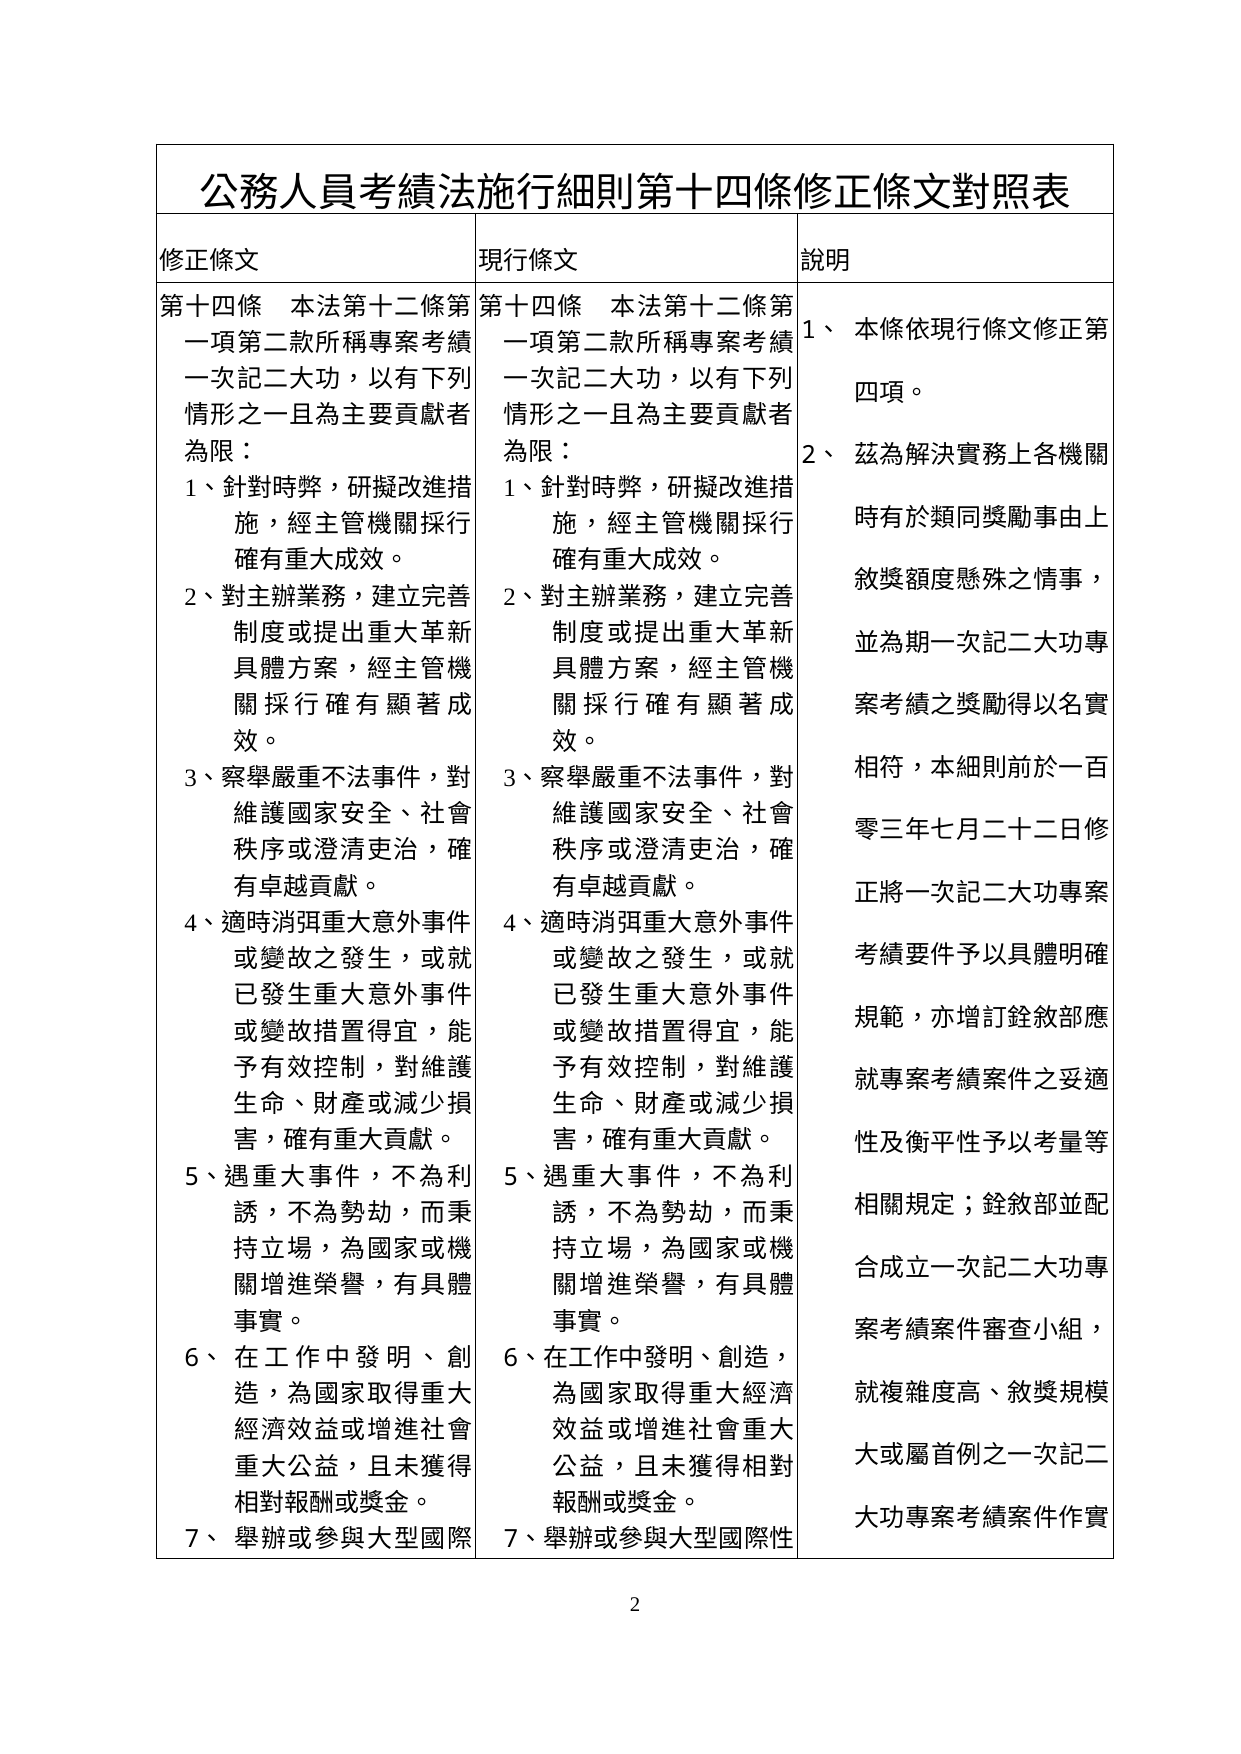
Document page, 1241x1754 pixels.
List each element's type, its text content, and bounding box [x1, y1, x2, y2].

table_cell 第十四條 本法第十二條第一項第二款所稱專案考績一次記二大功，以有下列情形之一且為主要貢獻者為限： 針對時弊，研擬改進措施，經主管機關採行確有重大成效。 對主辦業務，建立完善制度或提出重大革新具體方案，經主管機關採行確有顯著成效。 察舉嚴重不法事件，對維護國家安全、社會秩序或澄清吏治，確有卓越貢獻。 適時消弭重大意外事件或變故之發生，或就已發生重大意外事件或變故措置得宜，能予有效控制，對維護生命、財產或減少損害，確有重大貢獻。 遇重大事件，不為利誘，不為勢劫，而秉持立場，為國家或機關增進榮譽，有具體事實。 在工作中發明、創造，為國家取得重大經濟效益或增進社會重大公益，且未獲得相對報酬或獎金。 舉辦或參與大型國際性或重大國家級活動、會議，對增加國庫收入、經濟產值、促進邦交或達成國際合作協議，確有重大貢獻。 前項各款情形不含機關例行性、經常性業務職掌事項。 依第一項規定一次記二大功及本法第十二條規定一次記二大過之專案考績，應引據法條，詳述具體事實，經核定機關核定後，由主管機關送銓敘部銓敘審定。一次記二大功專案考績送銓敘部銓敘審定時，應檢附具體事實表。除優良事實涉及機密性業務者外，送銓敘部銓敘審定後，應將優良事實及獎勵令刊登政府公報。 前項主管機關應就第一項專案考績案件之性質、規模、困難度及複雜度等，為妥適性及衡平性之考量，其有授權所屬機關核定者，並得依原送案程序，退還核定機關再行審酌。 第三項一次記二大功專案考績具體事實表格式，由銓敘部定之。 [157, 283, 475, 1558]
table_cell 第十四條 本法第十二條第一項第二款所稱專案考績一次記二大功，以有下列情形之一且為主要貢獻者為限： 針對時弊，研擬改進措施，經主管機關採行確有重大成效。 對主辦業務，建立完善制度或提出重大革新具體方案，經主管機關採行確有顯著成效。 察舉嚴重不法事件，對維護國家安全、社會秩序或澄清吏治，確有卓越貢獻。 適時消弭重大意外事件或變故之發生，或就已發生重大意外事件或變故措置得宜，能予有效控制，對維護生命、財產或減少損害，確有重大貢獻。 遇重大事件，不為利誘，不為勢劫，而秉持立場，為國家或機關增進榮譽，有具體事實。 在工作中發明、創造，為國家取得重大經濟效益或增進社會重大公益，且未獲得相對報酬或獎金。 舉辦或參與大型國際性或重大國家級活動、會議，對增加國庫收入、經濟產值、促進邦交或達成國際合作協議，確有重大貢獻。 前項各款情形不含機關例行性、經常性業務職掌事項。 依第一項規定一次記二大功及本法第十二條規定一次記二大過之專案考績，應引據法條，詳述具體事實，經核定機關核定後，由主管機關送銓敘部銓敘審定。一次記二大功專案考績送銓敘部銓敘審定時，應檢附具體事實表。除優良事實涉及機密性業務者外，送銓敘部銓敘審定後，應將優良事實及獎勵令刊登政府公報。 銓敘部銓敘審定第一項專案考績，除發現有違反考績法規情事，應依本法第十六條及第二十二條規定辦理外，應就專案考績案件之性質、規模、困難度及複雜度等，為妥適性及衡平性之考量，並得依原送審程序，退還主管機關再行審酌。 第三項一次記二大功專案考績具體事實表格式，由銓敘部定之。 [476, 283, 797, 1558]
table_header 公務人員考績法施行細則第十四條修正條文對照表 [157, 145, 1113, 213]
table_cell 本條依現行條文修正第四項。 茲為解決實務上各機關時有於類同獎勵事由上敘獎額度懸殊之情事，並為期一次記二大功專案考績之獎勵得以名實相符，本細則前於一百零三年七月二十二日修正將一次記二大功專案考績要件予以具體明確規範，亦增訂銓敘部應就專案考績案件之妥適性及衡平性予以考量等相關規定；銓敘部並配合成立一次記二大功專案考績案件審查小組，就複雜度高、敘獎規模大或屬首例之一次記二大功專案考績案件作實 [798, 283, 1113, 1558]
table_cell 現行條文 [476, 214, 797, 282]
table_cell 修正條文 [157, 214, 475, 282]
table_cell 說明 [798, 214, 1113, 282]
